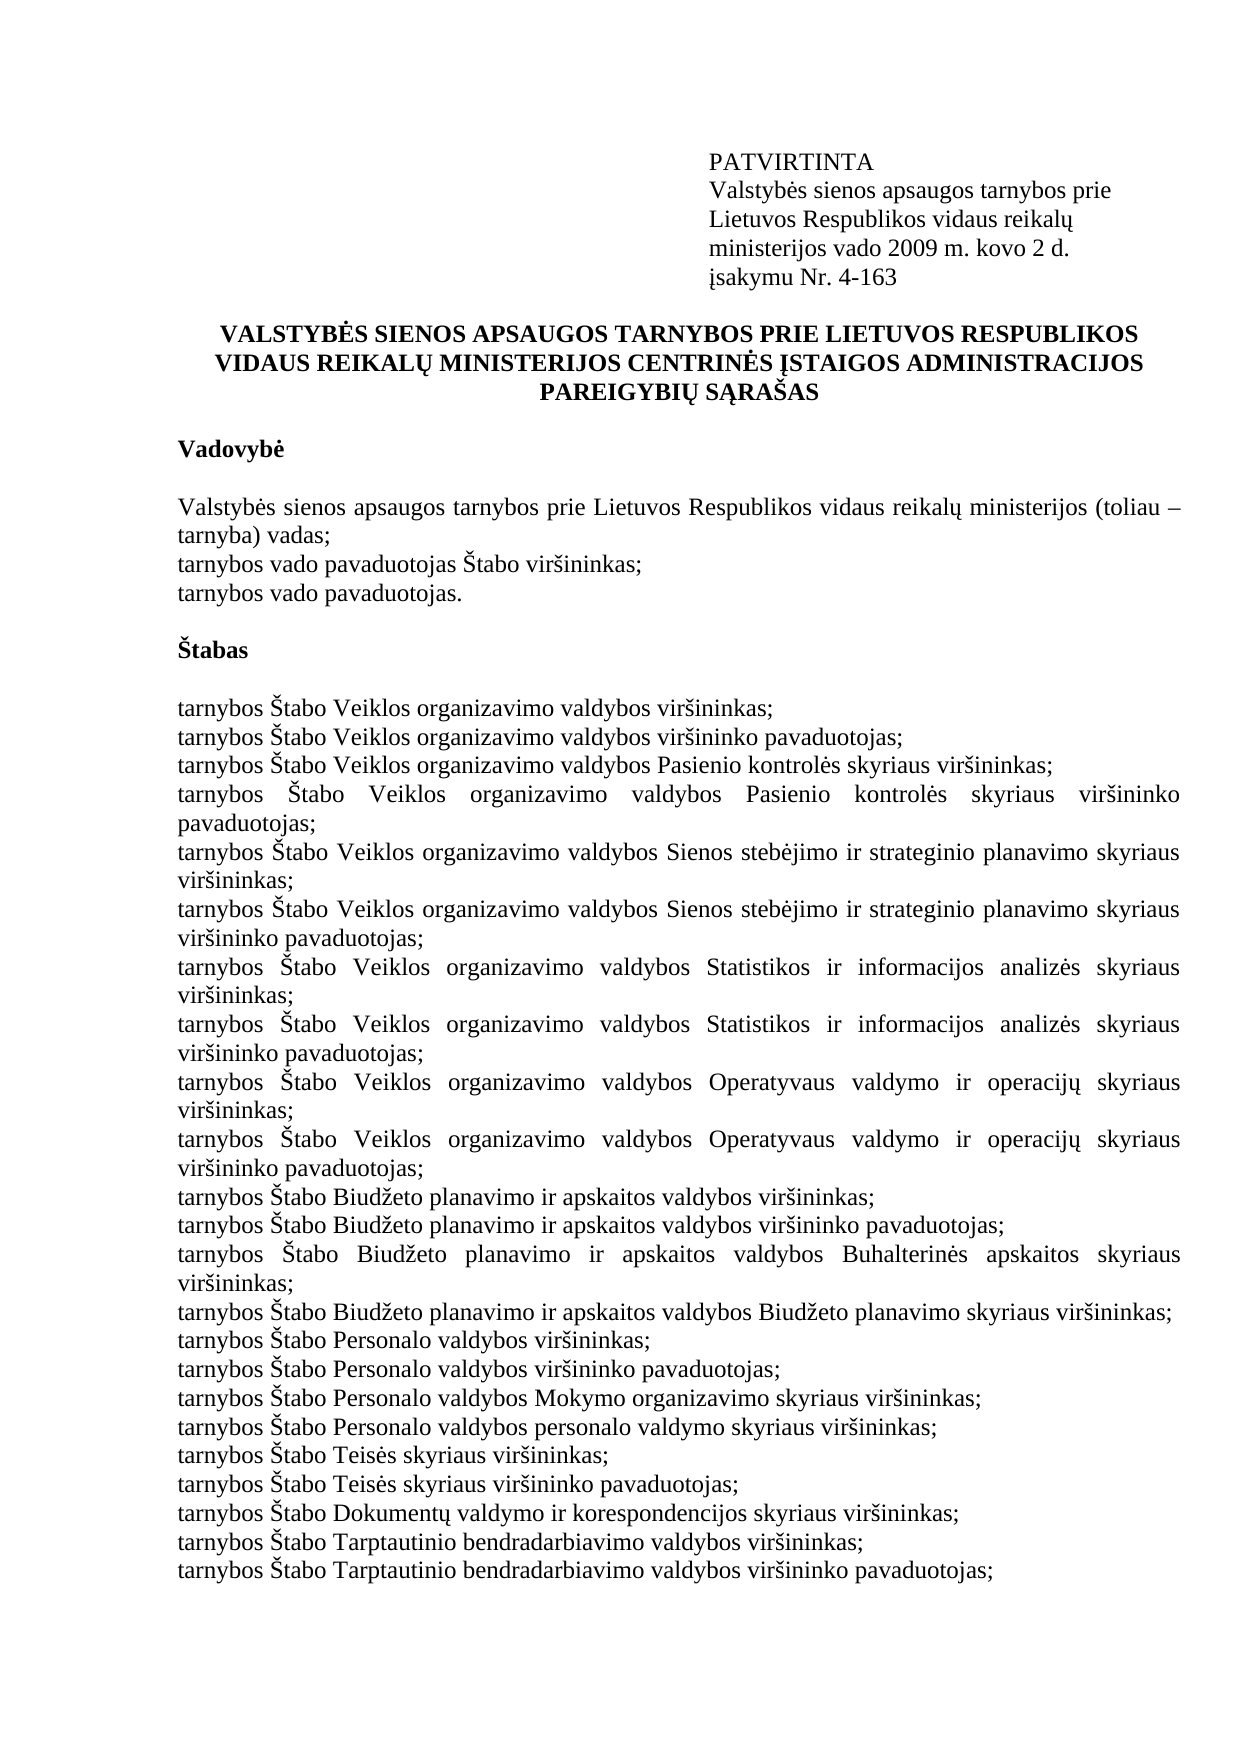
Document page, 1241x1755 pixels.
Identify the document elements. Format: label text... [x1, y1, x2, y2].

text PATVIRTINTA [177, 147, 1181, 176]
text Valstybės sienos apsaugos tarnybos prie [177, 176, 1181, 204]
text tarnybos Štabo Veiklos organizavimo valdybos Pasienio kontrolės skyriaus viršininkas; [177, 751, 1181, 779]
text tarnybos Štabo Biudžeto planavimo ir apskaitos valdybos Buhalterinės apskaitos skyriaus viršininkas; [177, 1239, 1181, 1297]
text tarnybos Štabo Tarptautinio bendradarbiavimo valdybos viršininkas; [177, 1527, 1181, 1556]
text tarnybos vado pavaduotojas. [177, 578, 1181, 607]
text tarnybos Štabo Teisės skyriaus viršininko pavaduotojas; [177, 1469, 1181, 1498]
text tarnybos Štabo Veiklos organizavimo valdybos Statistikos ir informacijos analizės skyriaus viršininkas; [177, 952, 1181, 1009]
text tarnybos Štabo Dokumentų valdymo ir korespondencijos skyriaus viršininkas; [177, 1498, 1181, 1527]
text tarnybos vado pavaduotojas Štabo viršininkas; [177, 549, 1181, 578]
text tarnybos Štabo Veiklos organizavimo valdybos Pasienio kontrolės skyriaus viršininko pavaduotojas; [177, 779, 1181, 837]
text tarnybos Štabo Veiklos organizavimo valdybos Statistikos ir informacijos analizės skyriaus viršininko pavaduotojas; [177, 1009, 1181, 1067]
text tarnybos Štabo Veiklos organizavimo valdybos viršininkas; [177, 693, 1181, 722]
text Štabas [177, 636, 1181, 664]
text Vadovybė [177, 434, 1181, 463]
text tarnybos Štabo Personalo valdybos Mokymo organizavimo skyriaus viršininkas; [177, 1383, 1181, 1412]
text tarnybos Štabo Tarptautinio bendradarbiavimo valdybos viršininko pavaduotojas; [177, 1556, 1181, 1584]
text tarnybos Štabo Biudžeto planavimo ir apskaitos valdybos viršininkas; [177, 1182, 1181, 1211]
text tarnybos Štabo Personalo valdybos viršininko pavaduotojas; [177, 1354, 1181, 1383]
text Lietuvos Respublikos vidaus reikalų [177, 204, 1181, 233]
text tarnybos Štabo Biudžeto planavimo ir apskaitos valdybos viršininko pavaduotojas; [177, 1211, 1181, 1239]
text VALSTYBĖS SIENOS APSAUGOS TARNYBOS PRIE LIETUVOS RESPUBLIKOS VIDAUS REIKALŲ MINISTERIJOS CENTRINĖS ĮSTAIGOS ADMINISTRACIJOS PAREIGYBIŲ SĄRAŠAS [177, 319, 1181, 406]
text Valstybės sienos apsaugos tarnybos prie Lietuvos Respublikos vidaus reikalų ministerijos (toliau – tarnyba) vadas; [177, 492, 1181, 549]
text tarnybos Štabo Teisės skyriaus viršininkas; [177, 1441, 1181, 1469]
text tarnybos Štabo Personalo valdybos personalo valdymo skyriaus viršininkas; [177, 1412, 1181, 1441]
text tarnybos Štabo Biudžeto planavimo ir apskaitos valdybos Biudžeto planavimo skyriaus viršininkas; [177, 1297, 1181, 1326]
text tarnybos Štabo Veiklos organizavimo valdybos Operatyvaus valdymo ir operacijų skyriaus viršininkas; [177, 1067, 1181, 1124]
text tarnybos Štabo Veiklos organizavimo valdybos viršininko pavaduotojas; [177, 722, 1181, 751]
text tarnybos Štabo Veiklos organizavimo valdybos Operatyvaus valdymo ir operacijų skyriaus viršininko pavaduotojas; [177, 1124, 1181, 1182]
text ministerijos vado 2009 m. kovo 2 d. [177, 233, 1181, 262]
text tarnybos Štabo Veiklos organizavimo valdybos Sienos stebėjimo ir strateginio planavimo skyriaus viršininko pavaduotojas; [177, 894, 1181, 952]
text įsakymu Nr. 4-163 [177, 262, 1181, 291]
text tarnybos Štabo Veiklos organizavimo valdybos Sienos stebėjimo ir strateginio planavimo skyriaus viršininkas; [177, 837, 1181, 894]
text tarnybos Štabo Personalo valdybos viršininkas; [177, 1326, 1181, 1354]
